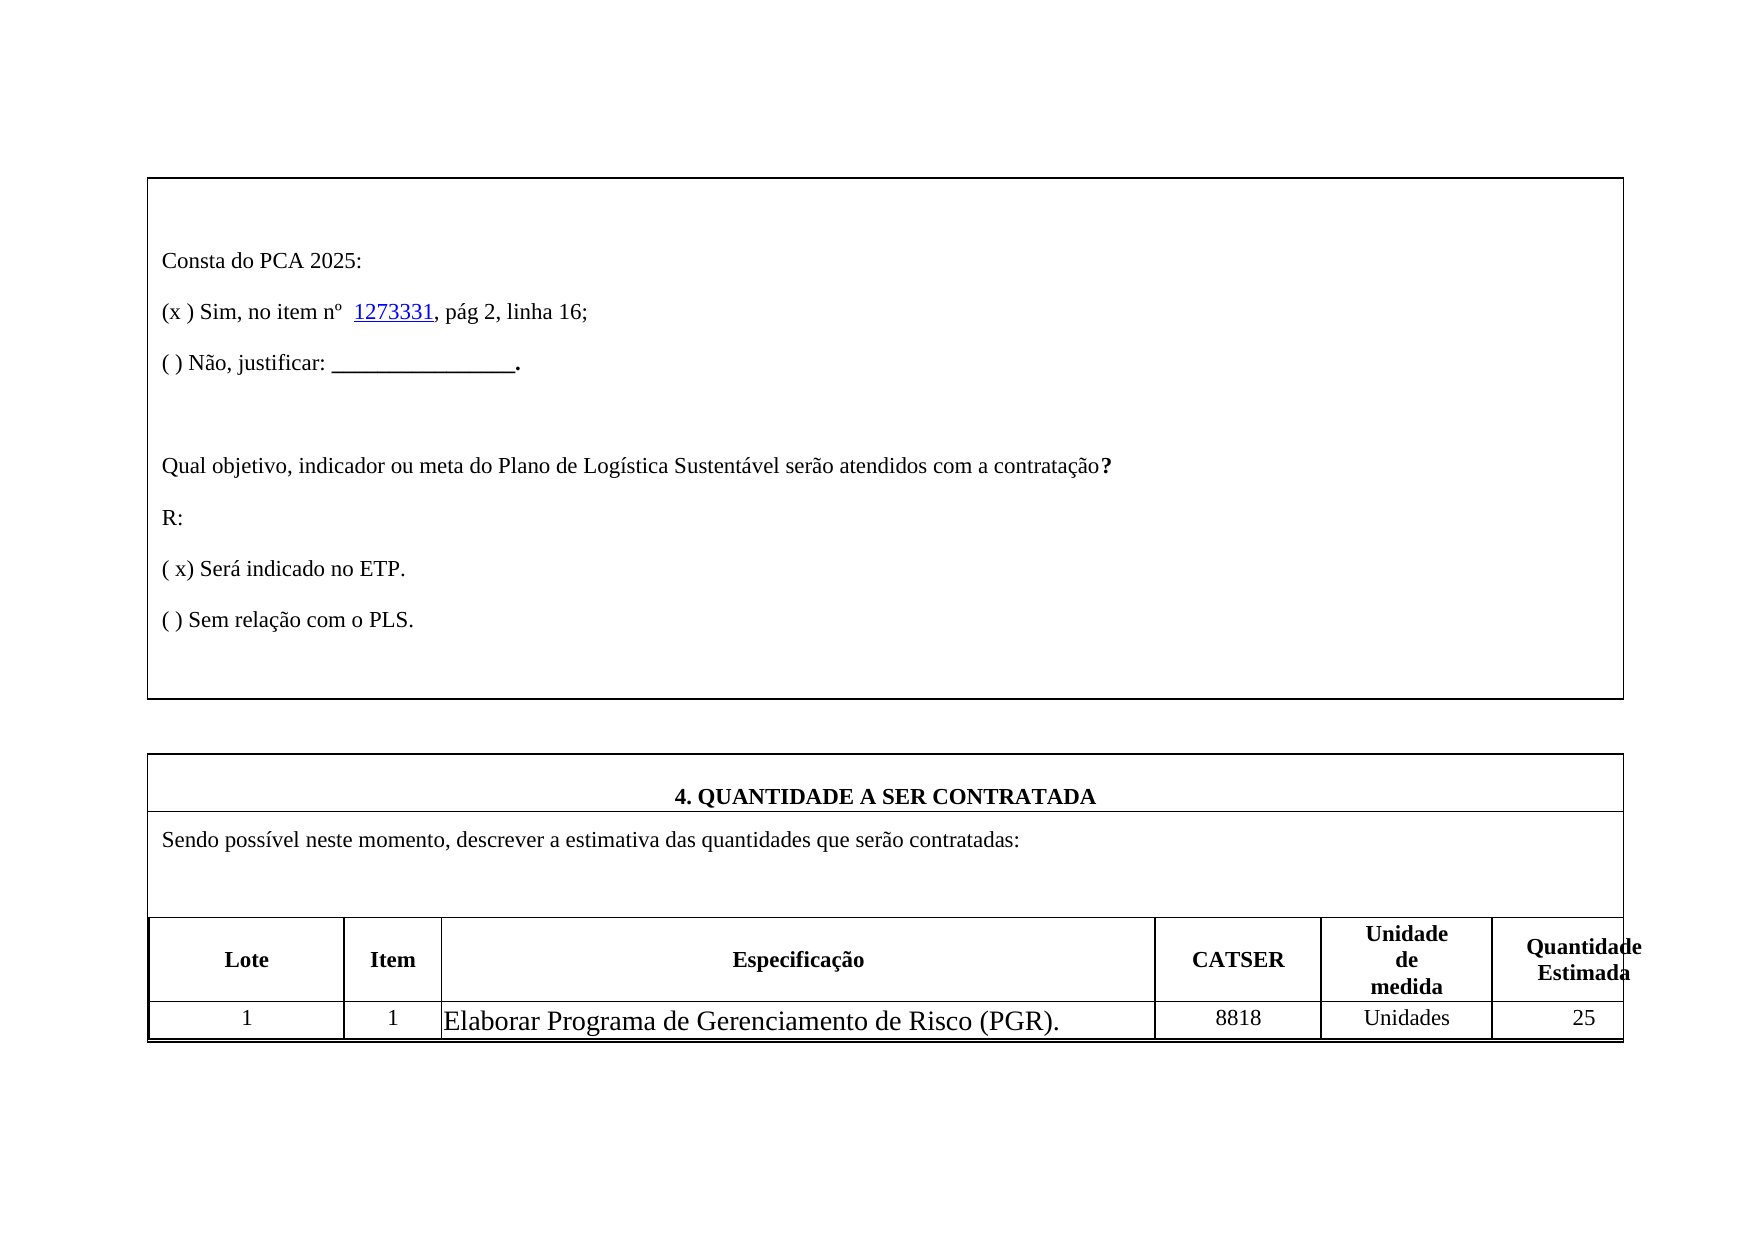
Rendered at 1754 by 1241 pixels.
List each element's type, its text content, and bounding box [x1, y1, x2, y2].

table_header Lote [150, 918, 343, 1001]
table_header Unidade de medida [1322, 918, 1491, 1001]
table_cell 1 [150, 1002, 343, 1038]
table_header Especificação [442, 918, 1154, 1001]
table_cell 1 [345, 1002, 441, 1038]
table_cell Justificativa da necessidade: 3.1. Fatos e fundamentos: A contratação de serviços especializados em saúde e segurança do trabalho para o Tribunal Regional Eleitoral de Rondônia (TRE-RO) é essencial para garantir o cumprimento das normas legais vigentes, preservar a saúde ocupacional dos servidores e promover um ambiente laboral seguro e adequado. Conforme estabelecido na Norma Regulamentadora nº 1 (NR-1) da Secretaria de Inspeção do Trabalho, bem como na NR-7 (Programa de Controle Médico de Saúde Ocupacional - PCMSO) e na NR-9 (Programa de Gerenciamento de Riscos - PGR), as instituições públicas e privadas devem implementar medidas preventivas para reduzir riscos ambientais e garantir a saúde de seus trabalhadores. Diante desse contexto, a contratação de empresa especializada se faz necessária para a execução dos seguintes serviços: Elaboração do PGR (Programa de Gerenciamento de Riscos), visando à identificação e mitigação de riscos ocupacionais. Desenvolvimento e implementação do PCMSO (Programa de Controle Médico de Saúde Ocupacional), assegurando o acompanhamento da saúde dos servidores por meio de exames médicos periódicos. Realização de exames ocupacionais (admissionais, periódicos, de retorno ao trabalho, mudança de função e demissionais). Emissão de Laudos Técnicos, incluindo: Análise Ergonômica do Trabalho (AET) e Laudo Ergonômico Individualizado, em conformidade com a NR-17, para melhorar as condições laborais e prevenir doenças ocupacionais. Laudo de Insalubridade, necessário para a avaliação das condições ambientais e a caracterização de possíveis adicionais ocupacionais. Realização de palestras e treinamentos sobre saúde e segurança no trabalho, promovendo a conscientização e a adoção de boas práticas pelos servidores. Elaboração do Perfil Profissiográfico Previdenciário (PPP), documento essencial para fins de aposentadoria especial. A ausência desses serviços pode acarretar o descumprimento das normativas legais, além de comprometer a segurança e a saúde dos servidores do TRE-RO, podendo resultar em responsabilizações administrativas e jurídicas para a instituição. Assim, considerando a obrigatoriedade e a relevância das ações voltadas à saúde e segurança do trabalho, justifica-se a necessidade da contratação de empresa especializada para atender às demandas do Tribunal Regional Eleitoral de Rondônia. 3.2. Benefícios a serem alcançados: A SAMES tem por função exercer todas as atividades relacionadas ao atendimento médico, odontológico e social dos servidores e seus dependentes, membros do Tribunal e servidores à disposição da Justiça Eleitoral. Tal fato constitui-se em demonstração inequívoca da importância dada pelo Tribunal com o cuidado e a valorização de todos que aqui laboram. Inclusive, tal preocupação foi ratificada no Planejamento Estratégico 2021-2026 do Tribunal quando definiu como um de seus objetivos estratégicos será o "aperfeiçoamento da gestão de pessoas". A contratação pretendida vai justamente ao encontro desse objetivo, uma vez que o aperfeiçoamento se materializará na ampliação e na qualidade do atendimento que é hoje prestado pela SAMES. A contratação de uma empresa especializada em saúde e segurança do trabalho trará inúmeros benefícios ao Tribunal Regional Eleitoral de Rondônia, garantindo conformidade legal, preservação da saúde dos servidores e melhoria das condições laborais. Dentre os principais benefícios, destacam-se: 1. Conformidade com a Legislação Vigente Atendimento às exigências das Normas Regulamentadoras do Ministério do Trabalho, como NR-1, NR-7, NR-9 e NR-17, evitando penalidades e garantindo a adequação às diretrizes de segurança e saúde ocupacional. Elaboração do Perfil Profissiográfico Previdenciário (PPP), documento essencial para aposentadoria especial. 2. Preservação da Saúde e Bem-Estar dos Servidores Identificação e mitigação de riscos ocupacionais por meio da implementação do Programa de Gerenciamento de Riscos (PGR). Promoção do Programa de Controle Médico de Saúde Ocupacional (PCMSO), garantindo o acompanhamento contínuo da saúde dos servidores e a detecção precoce de doenças ocupacionais. Redução do número de afastamentos por problemas de saúde relacionados ao trabalho, aumentando a produtividade. 3. Melhoria da Qualidade do Ambiente de Trabalho Realização da Análise Ergonômica do Trabalho (AET) e emissão de Laudos Ergonômicos Individualizados, contribuindo para um ambiente laboral mais confortável e adequado às necessidades dos servidores. Identificação e controle de agentes nocivos que possam comprometer a saúde dos servidores. Adoção de medidas preventivas que proporcionam maior segurança no desempenho das funções laborais. 4. Redução de Passivos Trabalhistas e Previdenciários Diminuição do risco de ações judiciais e indenizações relacionadas a acidentes de trabalho ou doenças ocupacionais. Correta caracterização de atividades insalubres e periculosas, evitando autuações por descumprimento de normas trabalhistas. 5. Capacitação e Conscientização dos Servidores Promoção de palestras e treinamentos sobre saúde e segurança do trabalho, estimulando a adoção de boas práticas no ambiente profissional. Conscientização dos servidores sobre a importância da ergonomia e da prevenção de doenças ocupacionais. 6. Maior Eficiência e Produtividade Ambientes de trabalho mais seguros e adaptados às condições dos servidores resultam em maior motivação e engajamento. A prevenção de doenças ocupacionais reduz a necessidade de afastamentos, garantindo continuidade dos serviços prestados pelo TRE-RO. Implementação de medidas corretivas e preventivas que otimizam os recursos humanos e operacionais da instituição. A contratação dos serviços especializados em saúde e segurança do trabalho representa um investimento estratégico para o TRE-RO, garantindo conformidade legal, promovendo a saúde dos servidores e criando um ambiente laboral mais seguro e produtivo. Além de evitar riscos jurídicos e administrativos, a medida fortalece a gestão institucional e assegura melhores condições de trabalho para todos os envolvidos. Consta do PCA 2025: (x ) Sim, no item nº 1273331, pág 2, linha 16; ( ) Não, justificar: ________________. Qual objetivo, indicador ou meta do Plano de Logística Sustentável serão atendidos com a contratação? R: ( x) Será indicado no ETP. ( ) Sem relação com o PLS. [148, 179, 1623, 698]
table_cell Sendo possível neste momento, descrever a estimativa das quantidades que serão contratadas: [148, 812, 1623, 917]
table_cell 8818 [1156, 1002, 1320, 1038]
table_header Quantidade Estimada [1493, 918, 1623, 1001]
table_header Item [345, 918, 441, 1001]
table_header 4. QUANTIDADE A SER CONTRATADA [148, 755, 1623, 811]
table_cell Unidades [1322, 1002, 1491, 1038]
table_cell Elaborar Programa de Gerenciamento de Risco (PGR). [442, 1002, 1154, 1038]
table_header CATSER [1156, 918, 1320, 1001]
table_cell 25 [1493, 1002, 1623, 1038]
